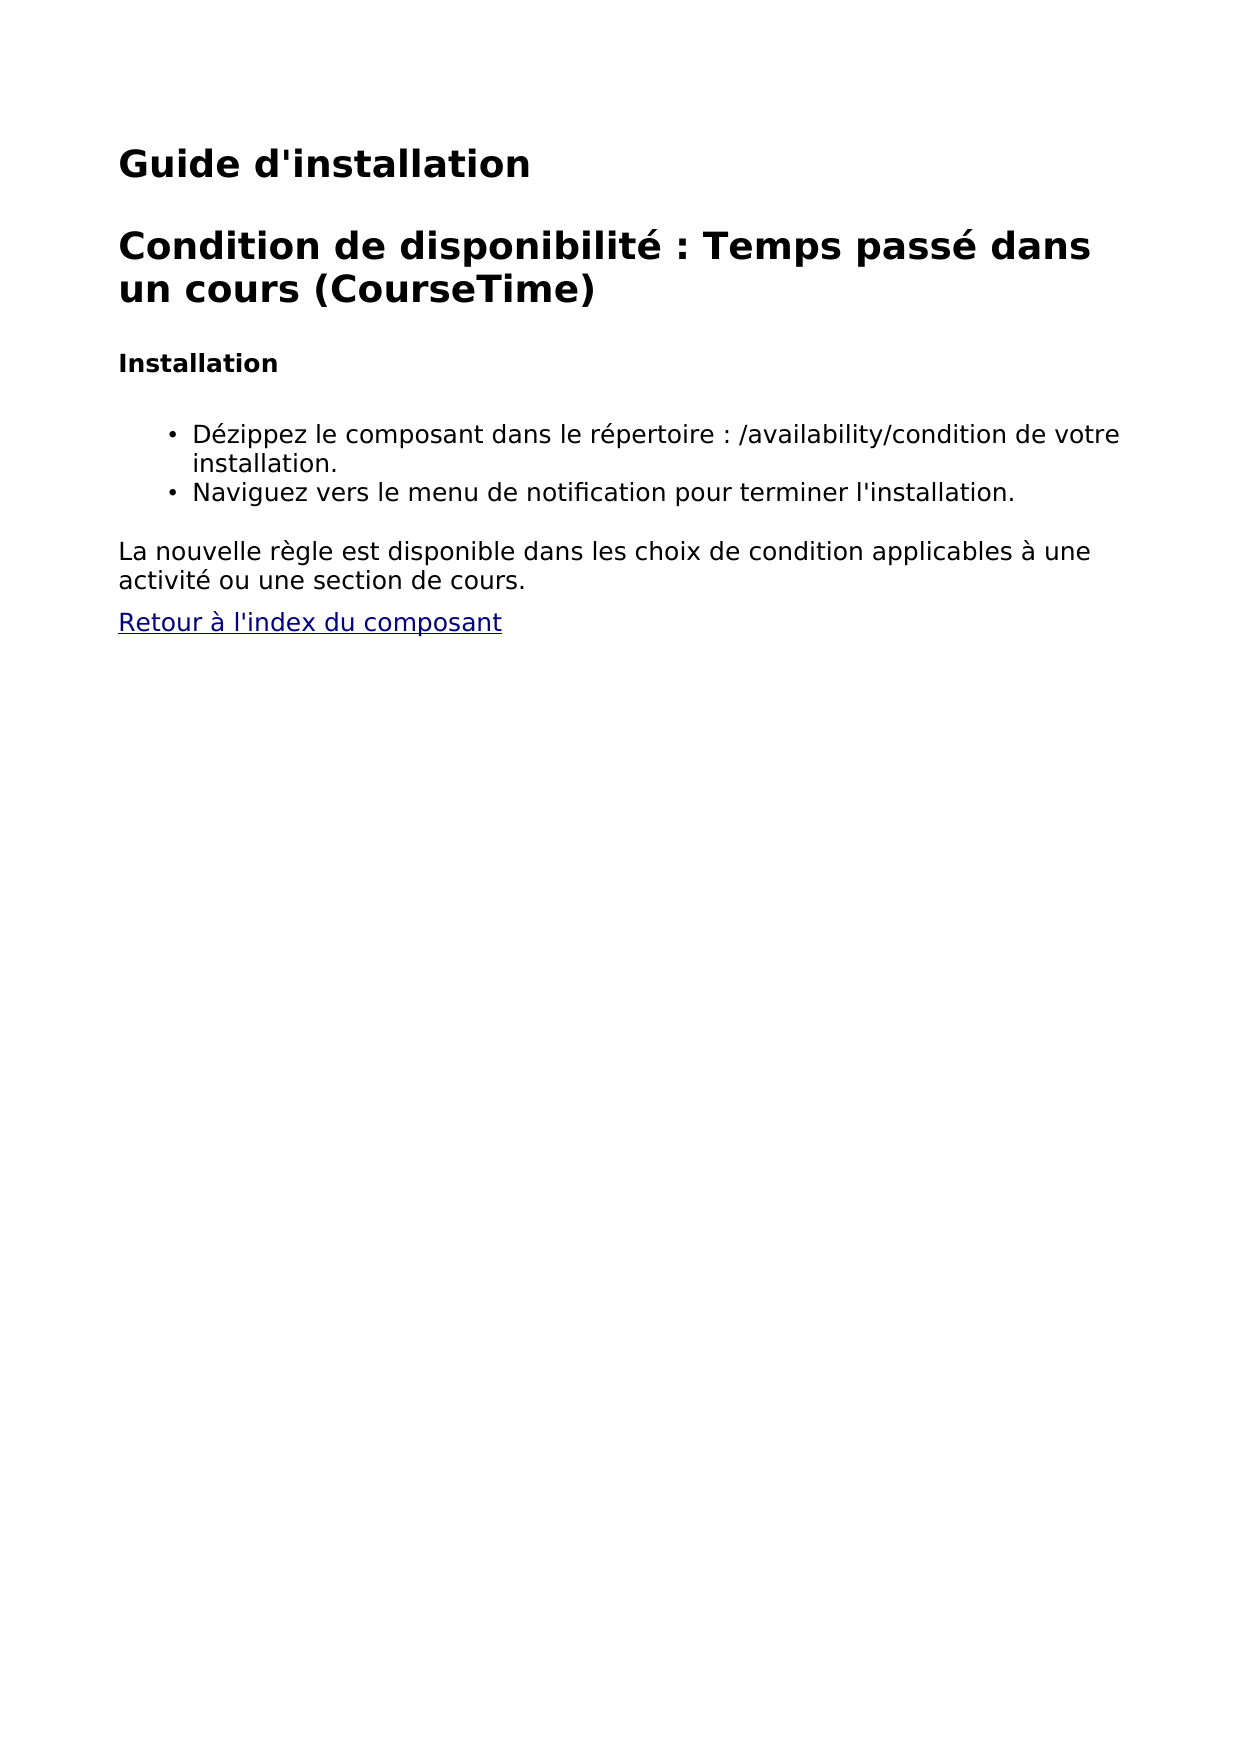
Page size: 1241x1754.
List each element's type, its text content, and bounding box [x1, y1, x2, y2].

text La nouvelle règle est disponible dans les choix de condition applicables à une activité ou une section de cours. [118, 537, 1122, 596]
subtitle Condition de disponibilité : Temps passé dans un cours (CourseTime) [118, 224, 1122, 312]
list Dézippez le composant dans le répertoire : /availability/condition de votre installation. [177, 420, 1122, 478]
subtitle Guide d'installation [118, 143, 1122, 187]
text Retour à l'index du composant [118, 608, 1122, 637]
list Naviguez vers le menu de notification pour terminer l'installation. [177, 478, 1122, 508]
subtitle Installation [118, 349, 1122, 378]
